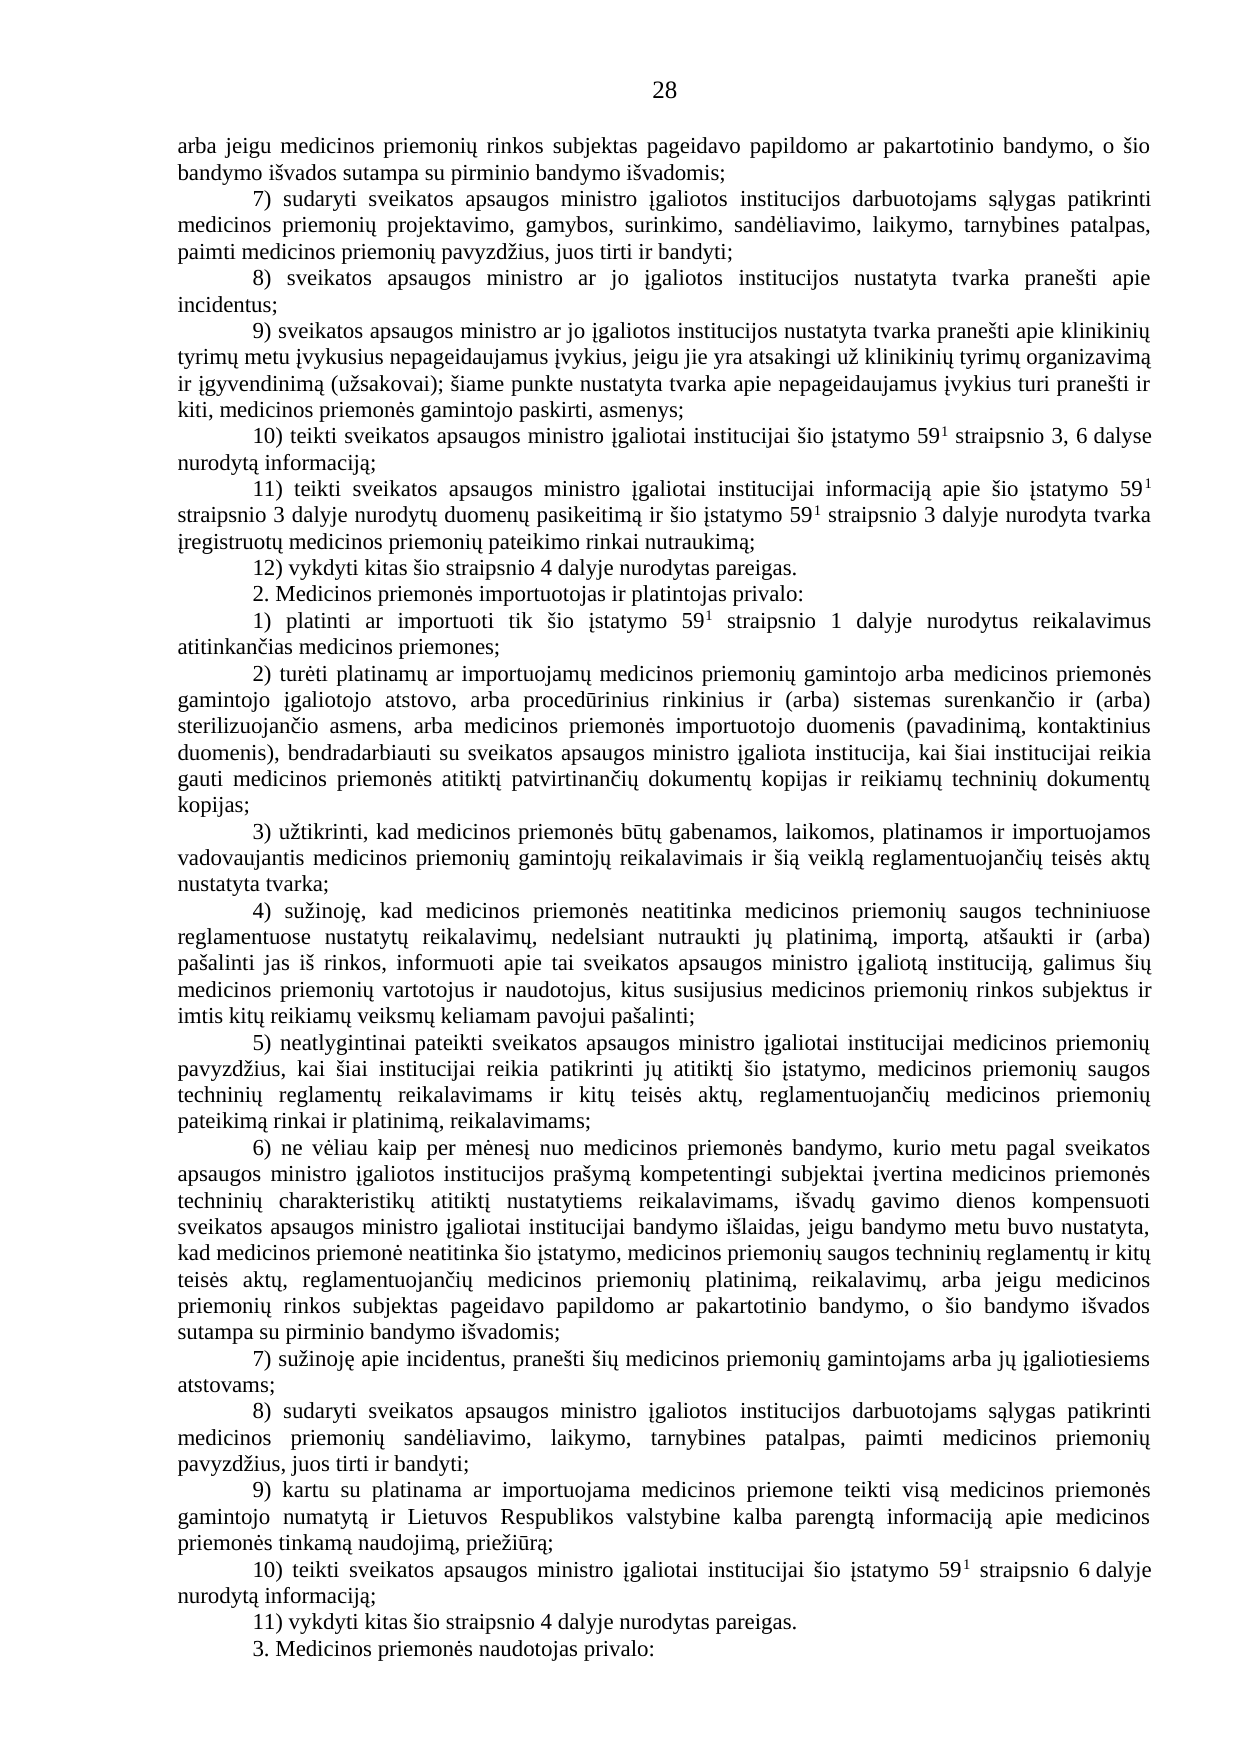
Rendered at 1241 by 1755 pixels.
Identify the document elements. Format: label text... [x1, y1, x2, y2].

text 10) teikti sveikatos apsaugos ministro įgaliotai institucijai šio įstatymo 591 straipsnio 6 dalyje nurodytą informaciją; [177, 1556, 1152, 1608]
text 9) kartu su platinama ar importuojama medicinos priemone teikti visą medicinos priemonės gamintojo numatytą ir Lietuvos Respublikos valstybine kalba parengtą informaciją apie medicinos priemonės tinkamą naudojimą, priežiūrą; [177, 1477, 1152, 1556]
text 1) platinti ar importuoti tik šio įstatymo 591 straipsnio 1 dalyje nurodytus reikalavimus atitinkančias medicinos priemones; [177, 607, 1152, 659]
text 9) sveikatos apsaugos ministro ar jo įgaliotos institucijos nustatyta tvarka pranešti apie klinikinių tyrimų metu įvykusius nepageidaujamus įvykius, jeigu jie yra atsakingi už klinikinių tyrimų organizavimą ir įgyvendinimą (užsakovai); šiame punkte nustatyta tvarka apie nepageidaujamus įvykius turi pranešti ir kiti, medicinos priemonės gamintojo paskirti, asmenys; [177, 317, 1152, 422]
text 2) turėti platinamų ar importuojamų medicinos priemonių gamintojo arba medicinos priemonės gamintojo įgaliotojo atstovo, arba procedūrinius rinkinius ir (arba) sistemas surenkančio ir (arba) sterilizuojančio asmens, arba medicinos priemonės importuotojo duomenis (pavadinimą, kontaktinius duomenis), bendradarbiauti su sveikatos apsaugos ministro įgaliota institucija, kai šiai institucijai reikia gauti medicinos priemonės atitiktį patvirtinančių dokumentų kopijas ir reikiamų techninių dokumentų kopijas; [177, 659, 1152, 818]
text 3) užtikrinti, kad medicinos priemonės būtų gabenamos, laikomos, platinamos ir importuojamos vadovaujantis medicinos priemonių gamintojų reikalavimais ir šią veiklą reglamentuojančių teisės aktų nustatyta tvarka; [177, 818, 1152, 897]
text 11) teikti sveikatos apsaugos ministro įgaliotai institucijai informaciją apie šio įstatymo 591 straipsnio 3 dalyje nurodytų duomenų pasikeitimą ir šio įstatymo 591 straipsnio 3 dalyje nurodyta tvarka įregistruotų medicinos priemonių pateikimo rinkai nutraukimą; [177, 475, 1152, 554]
text 4) sužinoję, kad medicinos priemonės neatitinka medicinos priemonių saugos techniniuose reglamentuose nustatytų reikalavimų, nedelsiant nutraukti jų platinimą, importą, atšaukti ir (arba) pašalinti jas iš rinkos, informuoti apie tai sveikatos apsaugos ministro įgaliotą instituciją, galimus šių medicinos priemonių vartotojus ir naudotojus, kitus susijusius medicinos priemonių rinkos subjektus ir imtis kitų reikiamų veiksmų keliamam pavojui pašalinti; [177, 897, 1152, 1028]
text 7) sudaryti sveikatos apsaugos ministro įgaliotos institucijos darbuotojams sąlygas patikrinti medicinos priemonių projektavimo, gamybos, surinkimo, sandėliavimo, laikymo, tarnybines patalpas, paimti medicinos priemonių pavyzdžius, juos tirti ir bandyti; [177, 185, 1152, 264]
text 2. Medicinos priemonės importuotojas ir platintojas privalo: [177, 581, 1152, 607]
text arba jeigu medicinos priemonių rinkos subjektas pageidavo papildomo ar pakartotinio bandymo, o šio bandymo išvados sutampa su pirminio bandymo išvadomis; [177, 132, 1152, 185]
text 11) vykdyti kitas šio straipsnio 4 dalyje nurodytas pareigas. [177, 1608, 1152, 1635]
text 10) teikti sveikatos apsaugos ministro įgaliotai institucijai šio įstatymo 591 straipsnio 3, 6 dalyse nurodytą informaciją; [177, 422, 1152, 475]
text 3. Medicinos priemonės naudotojas privalo: [177, 1635, 1152, 1661]
text 8) sudaryti sveikatos apsaugos ministro įgaliotos institucijos darbuotojams sąlygas patikrinti medicinos priemonių sandėliavimo, laikymo, tarnybines patalpas, paimti medicinos priemonių pavyzdžius, juos tirti ir bandyti; [177, 1397, 1152, 1477]
text 6) ne vėliau kaip per mėnesį nuo medicinos priemonės bandymo, kurio metu pagal sveikatos apsaugos ministro įgaliotos institucijos prašymą kompetentingi subjektai įvertina medicinos priemonės techninių charakteristikų atitiktį nustatytiems reikalavimams, išvadų gavimo dienos kompensuoti sveikatos apsaugos ministro įgaliotai institucijai bandymo išlaidas, jeigu bandymo metu buvo nustatyta, kad medicinos priemonė neatitinka šio įstatymo, medicinos priemonių saugos techninių reglamentų ir kitų teisės aktų, reglamentuojančių medicinos priemonių platinimą, reikalavimų, arba jeigu medicinos priemonių rinkos subjektas pageidavo papildomo ar pakartotinio bandymo, o šio bandymo išvados sutampa su pirminio bandymo išvadomis; [177, 1134, 1152, 1345]
text 8) sveikatos apsaugos ministro ar jo įgaliotos institucijos nustatyta tvarka pranešti apie incidentus; [177, 264, 1152, 317]
text 5) neatlygintinai pateikti sveikatos apsaugos ministro įgaliotai institucijai medicinos priemonių pavyzdžius, kai šiai institucijai reikia patikrinti jų atitiktį šio įstatymo, medicinos priemonių saugos techninių reglamentų reikalavimams ir kitų teisės aktų, reglamentuojančių medicinos priemonių pateikimą rinkai ir platinimą, reikalavimams; [177, 1028, 1152, 1134]
text 7) sužinoję apie incidentus, pranešti šių medicinos priemonių gamintojams arba jų įgaliotiesiems atstovams; [177, 1345, 1152, 1397]
text 12) vykdyti kitas šio straipsnio 4 dalyje nurodytas pareigas. [177, 554, 1152, 581]
